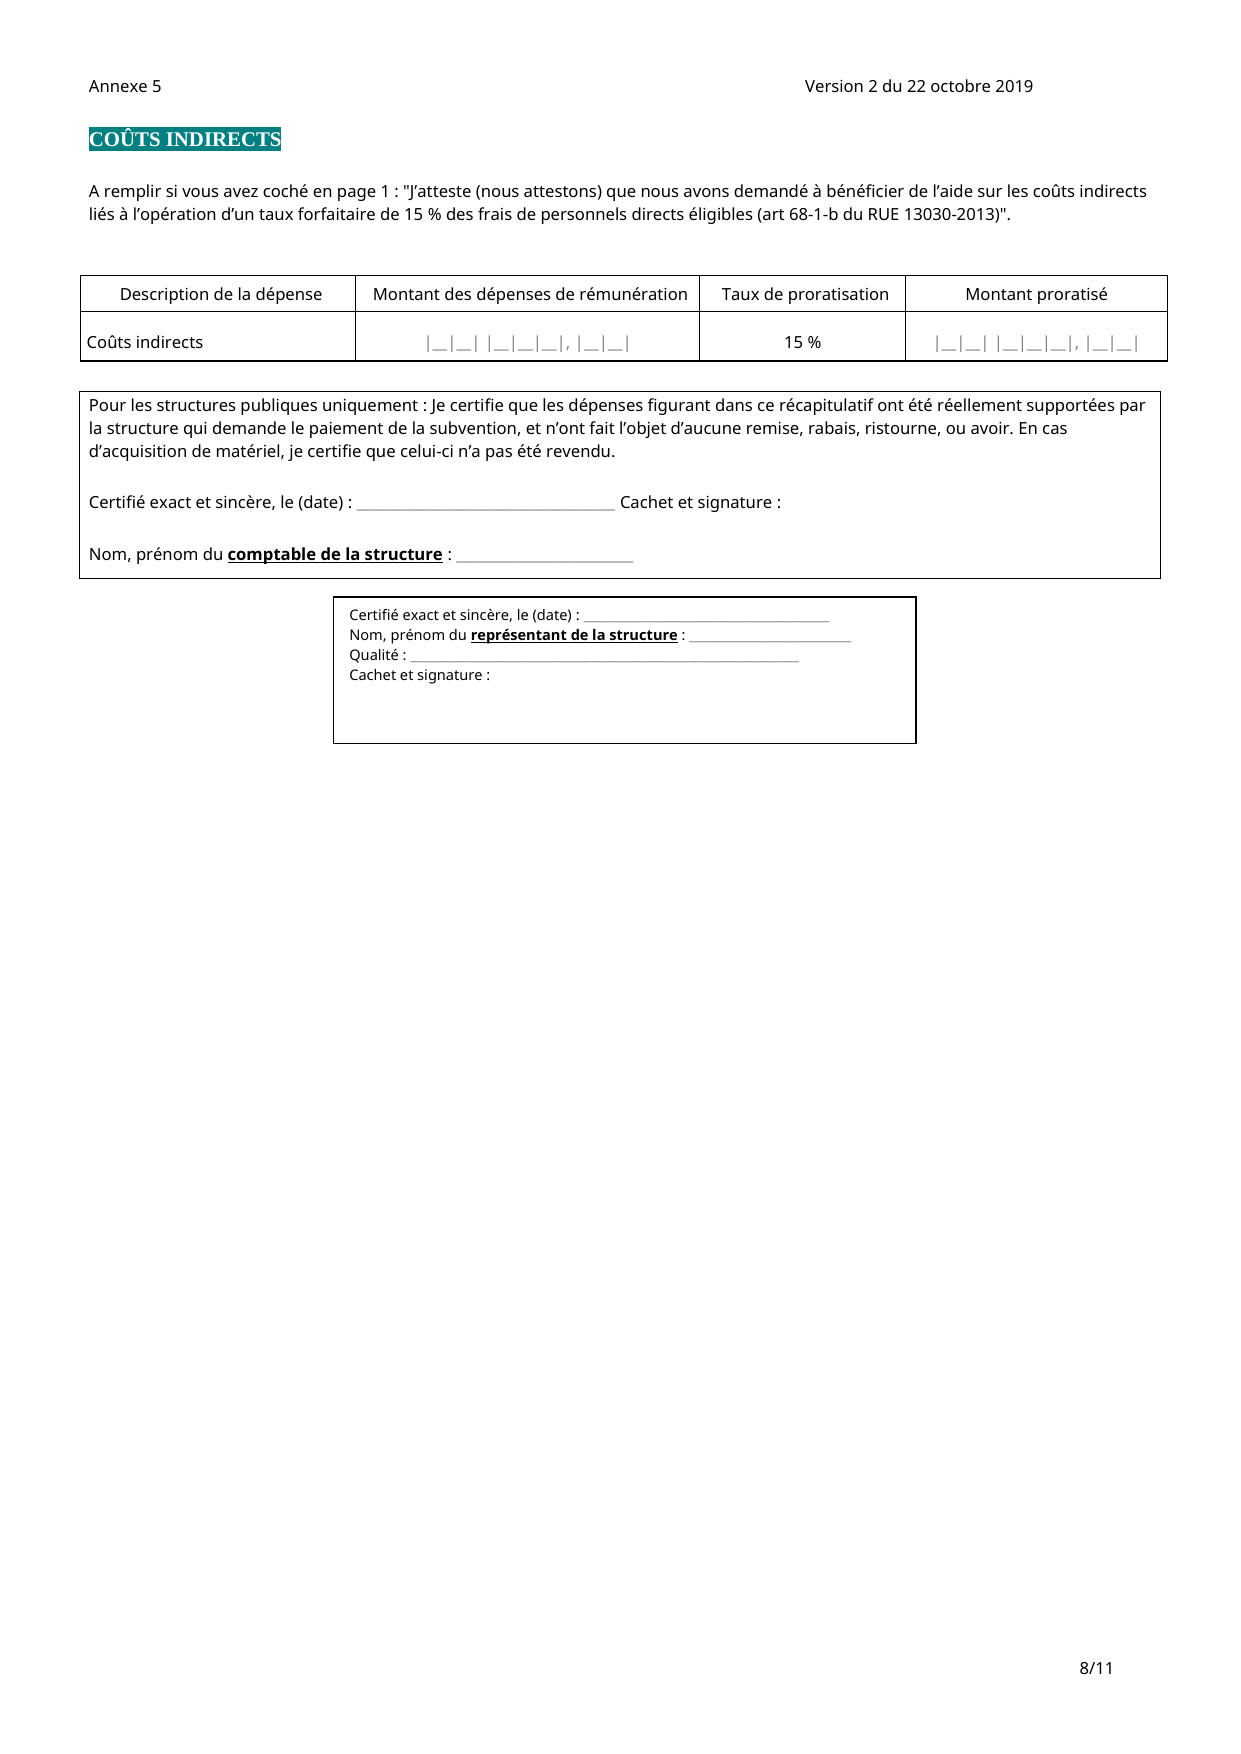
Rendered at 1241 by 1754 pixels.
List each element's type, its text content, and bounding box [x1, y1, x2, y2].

text Cachet et signature : [349, 665, 900, 685]
text Nom, prénom du représentant de la structure : _________________________ [349, 625, 900, 645]
table_header Montant proratisé [906, 276, 1167, 311]
table_header Montant des dépenses de rémunération [356, 276, 699, 311]
text Qualité : ____________________________________________________________ [349, 645, 900, 665]
text COÛTS INDIRECTS [89, 127, 1152, 151]
text [334, 598, 915, 743]
table_cell |__|__| |__|__|__|, |__|__| [906, 312, 1167, 360]
table_cell 15 % [700, 312, 905, 360]
table_cell |__|__| |__|__|__|, |__|__| [356, 312, 699, 360]
text A remplir si vous avez coché en page 1 : "J’atteste (nous attestons) que nous avons demandé à bénéficier de l’aide sur les coûts indirects liés à l’opération d’un taux forfaitaire de 15 % des frais de personnels directs éligibles (art 68-1-b du RUE 13030-2013)". [89, 180, 1152, 226]
text Certifié exact et sincère, le (date) : ___________________________________ Cachet et signature : [80, 488, 1160, 514]
text Certifié exact et sincère, le (date) : ______________________________________ [349, 605, 900, 625]
text Nom, prénom du comptable de la structure : ________________________ [80, 540, 1160, 578]
text Pour les structures publiques uniquement : Je certifie que les dépenses figurant dans ce récapitulatif ont été réellement supportées par la structure qui demande le paiement de la subvention, et n’ont fait l’objet d’aucune remise, rabais, ristourne, ou avoir. En cas d’acquisition de matériel, je certifie que celui-ci n’a pas été revendu. [80, 392, 1160, 462]
table_header Taux de proratisation [700, 276, 905, 311]
table_cell Coûts indirects [81, 312, 355, 360]
table_header Description de la dépense [81, 276, 355, 311]
